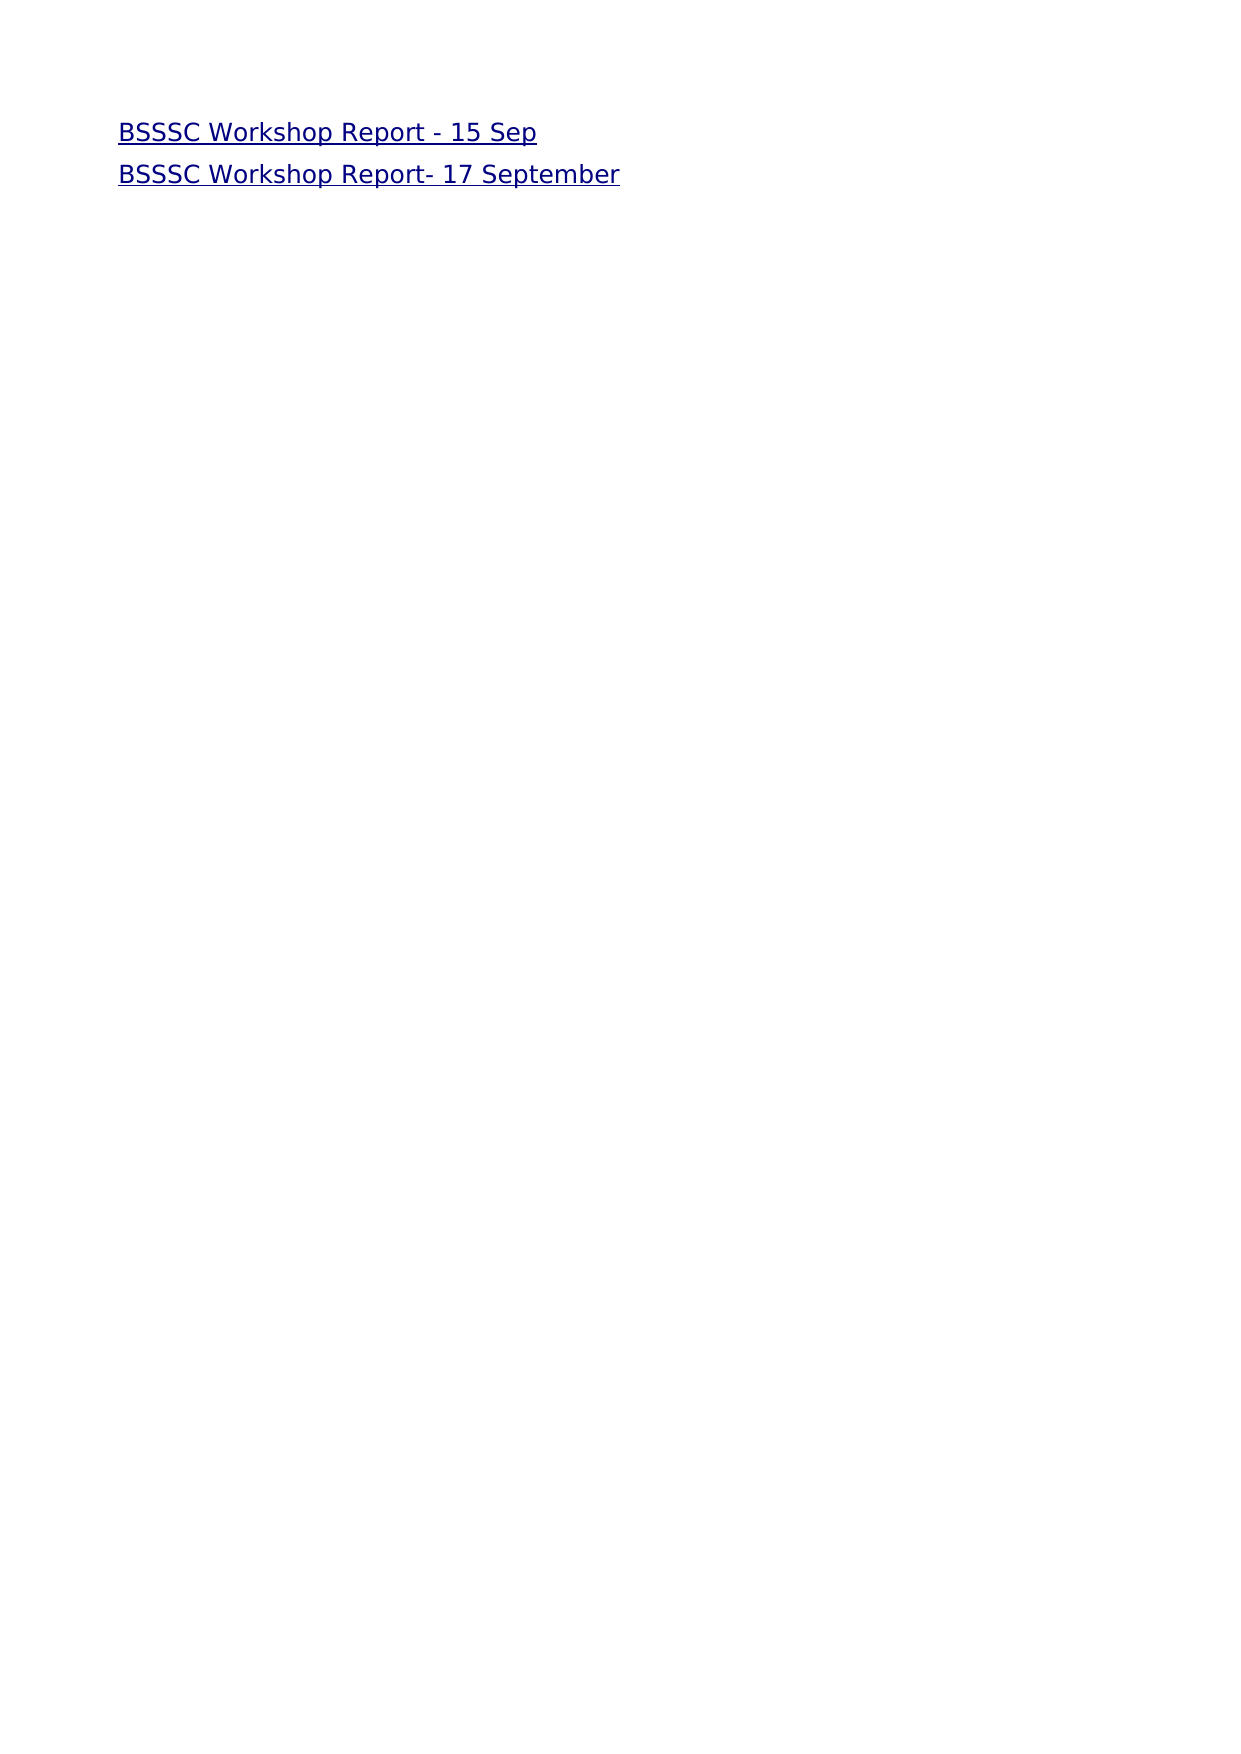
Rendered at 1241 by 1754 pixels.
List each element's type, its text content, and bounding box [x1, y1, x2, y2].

text BSSSC Workshop Report- 17 September [118, 160, 1122, 189]
text BSSSC Workshop Report - 15 Sep [118, 118, 1122, 147]
